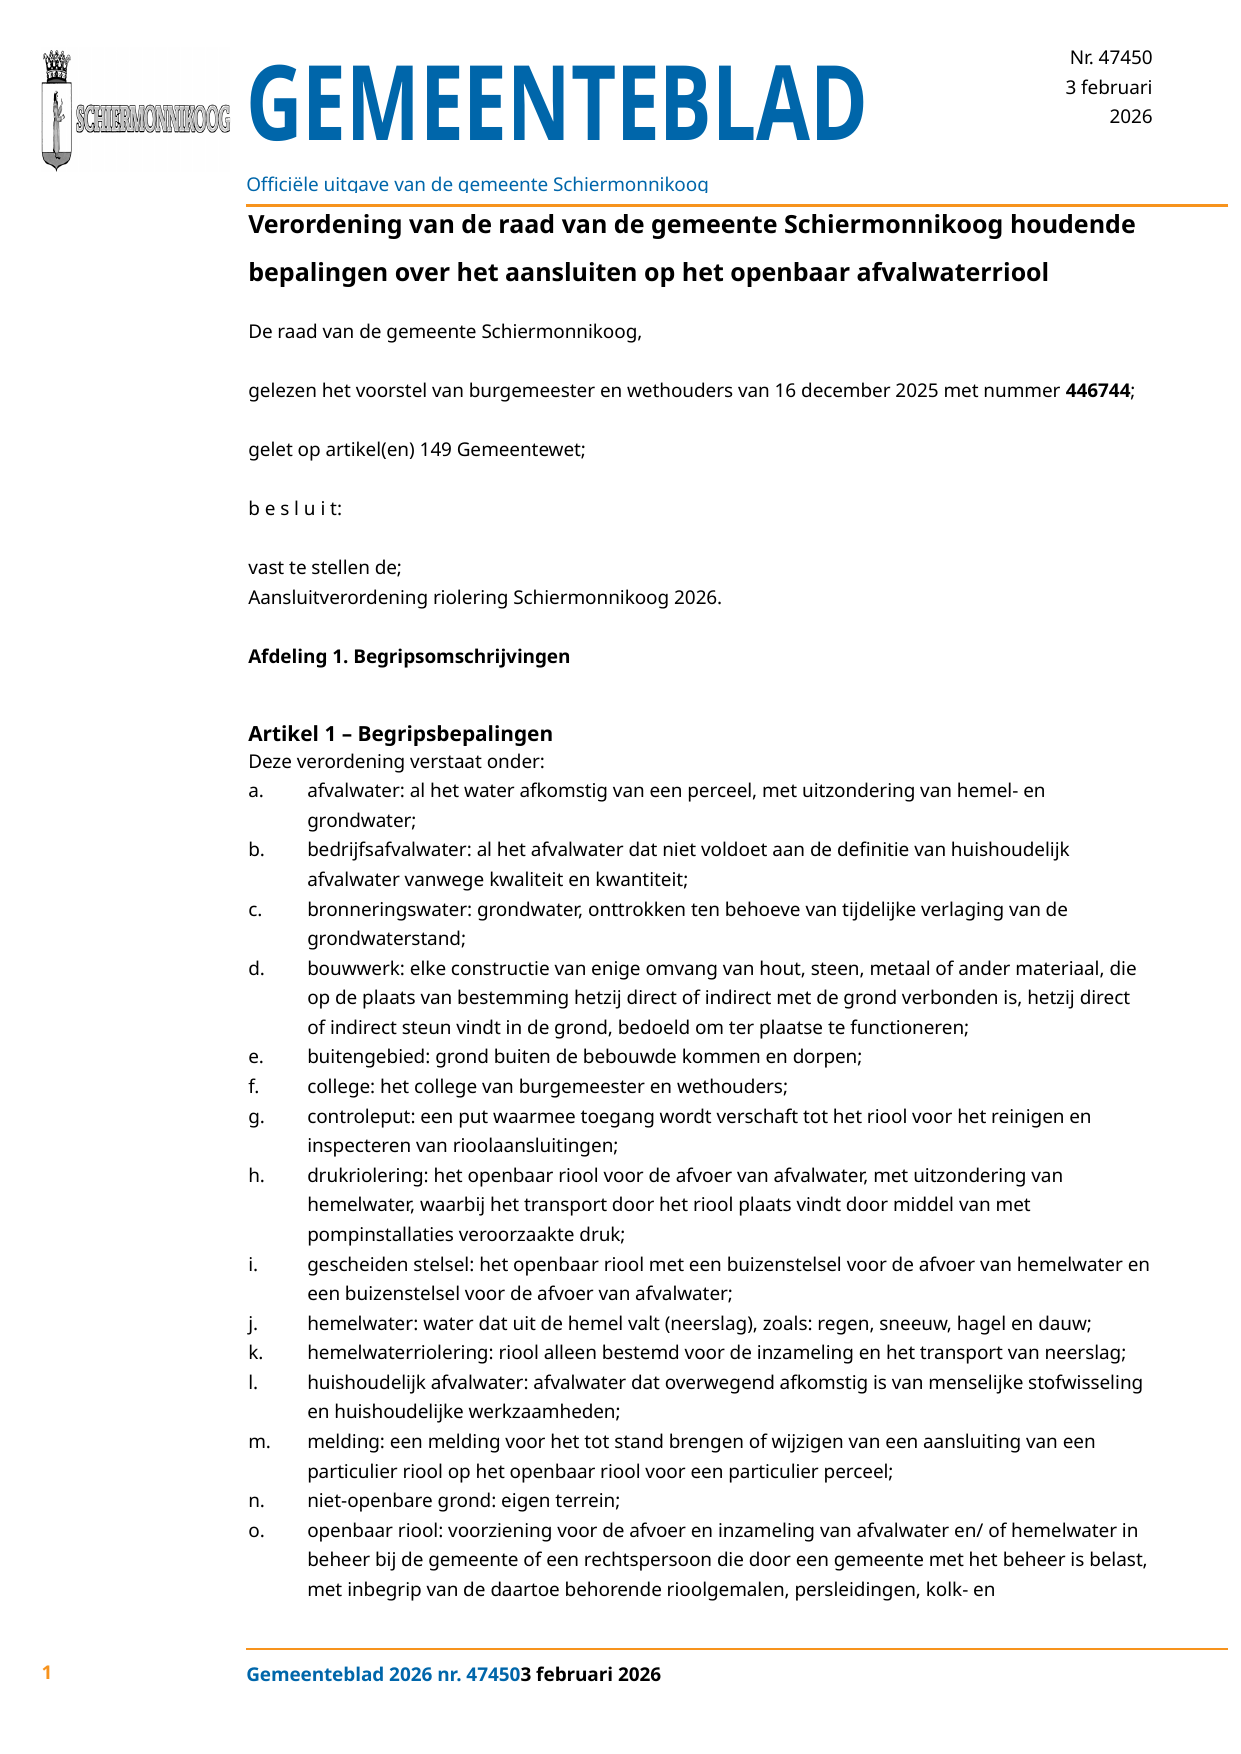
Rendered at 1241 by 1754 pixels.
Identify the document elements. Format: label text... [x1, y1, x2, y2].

list bedrijfsafvalwater: al het afvalwater dat niet voldoet aan de definitie van huishoudelijk afvalwater vanwege kwaliteit en kwantiteit; [248, 837, 1152, 892]
list college: het college van burgemeester en wethouders; [248, 1073, 1152, 1099]
text gelezen het voorstel van burgemeester en wethouders van 16 december 2025 met nummer 446744; [248, 377, 1152, 403]
list afvalwater: al het water afkomstig van een perceel, met uitzondering van hemel- en grondwater; [248, 777, 1152, 833]
list hemelwater: water dat uit de hemel valt (neerslag), zoals: regen, sneeuw, hagel en dauw; [248, 1310, 1152, 1336]
text Deze verordening verstaat onder: [248, 748, 1152, 774]
picture [41, 47, 231, 172]
list bronneringswater: grondwater, onttrokken ten behoeve van tijdelijke verlaging van de grondwaterstand; [248, 896, 1152, 951]
text Artikel 1 – Begripsbepalingen [248, 719, 1152, 748]
list gescheiden stelsel: het openbaar riool met een buizenstelsel voor de afvoer van hemelwater en een buizenstelsel voor de afvoer van afvalwater; [248, 1251, 1152, 1306]
list bouwwerk: elke constructie van enige omvang van hout, steen, metaal of ander materiaal, die op de plaats van bestemming hetzij direct of indirect met de grond verbonden is, hetzij direct of indirect steun vindt in de grond, bedoeld om ter plaatse te functioneren; [248, 955, 1152, 1040]
list hemelwaterriolering: riool alleen bestemd voor de inzameling en het transport van neerslag; [248, 1339, 1152, 1365]
list buitengebied: grond buiten de bebouwde kommen en dorpen; [248, 1044, 1152, 1069]
text Afdeling 1. Begripsomschrijvingen [248, 643, 1152, 669]
list drukriolering: het openbaar riool voor de afvoer van afvalwater, met uitzondering van hemelwater, waarbij het transport door het riool plaats vindt door middel van met pompinstallaties veroorzaakte druk; [248, 1162, 1152, 1247]
text gelet op artikel(en) 149 Gemeentewet; [248, 436, 1152, 462]
text De raad van de gemeente Schiermonnikoog, [248, 318, 1152, 344]
text vast te stellen de; [248, 554, 1152, 580]
list niet-openbare grond: eigen terrein; [248, 1487, 1152, 1513]
text b e s l u i t: [248, 495, 1152, 521]
list controleput: een put waarmee toegang wordt verschaft tot het riool voor het reinigen en inspecteren van rioolaansluitingen; [248, 1103, 1152, 1158]
text Aansluitverordening riolering Schiermonnikoog 2026. [248, 584, 1152, 610]
list openbaar riool: voorziening voor de afvoer en inzameling van afvalwater en/ of hemelwater in beheer bij de gemeente of een rechtspersoon die door een gemeente met het beheer is belast, met inbegrip van de daartoe behorende rioolgemalen, persleidingen, kolk- en [248, 1517, 1152, 1602]
list huishoudelijk afvalwater: afvalwater dat overwegend afkomstig is van menselijke stofwisseling en huishoudelijke werkzaamheden; [248, 1369, 1152, 1424]
list melding: een melding voor het tot stand brengen of wijzigen van een aansluiting van een particulier riool op het openbaar riool voor een particulier perceel; [248, 1428, 1152, 1484]
text Verordening van de raad van de gemeente Schiermonnikoog houdende bepalingen over het aansluiten op het openbaar afvalwaterriool [248, 207, 1152, 288]
